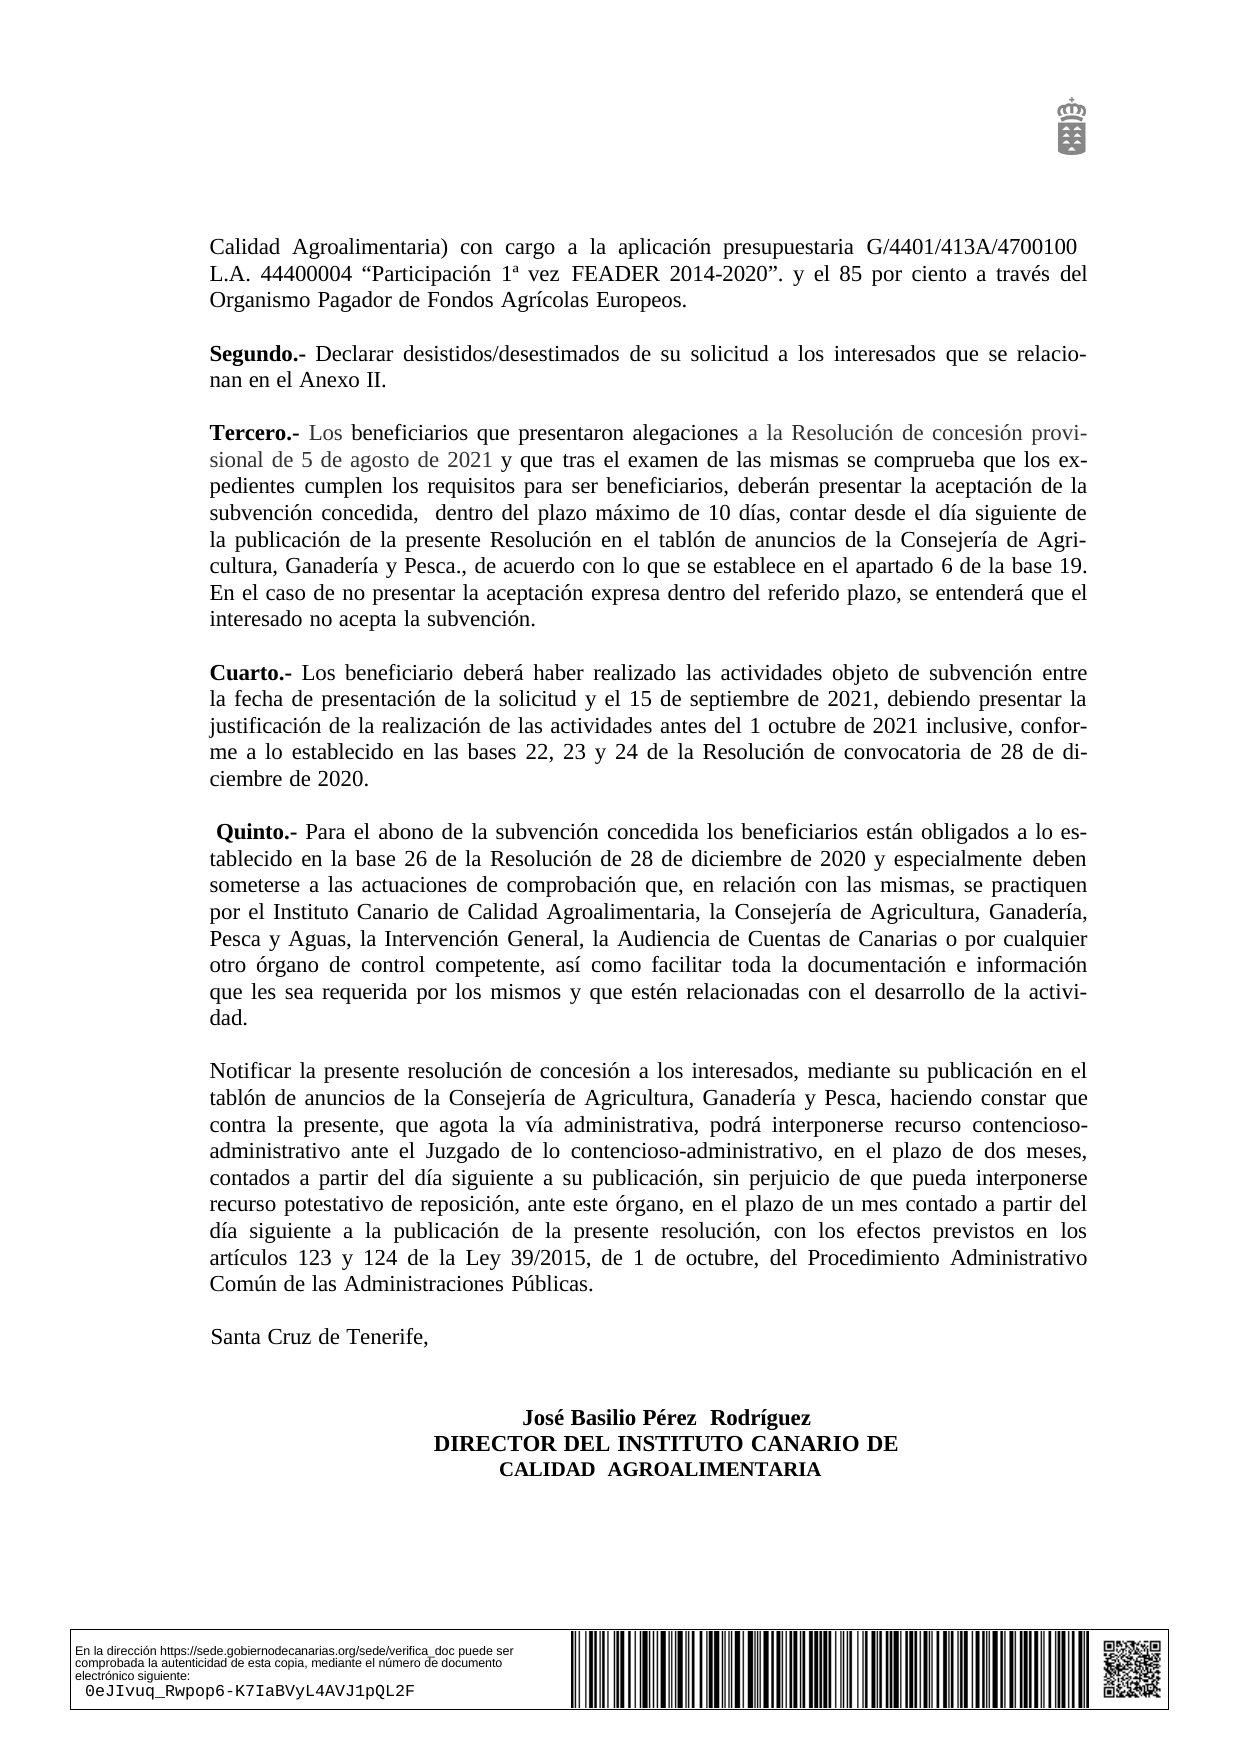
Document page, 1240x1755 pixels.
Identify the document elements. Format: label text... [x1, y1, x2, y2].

text Segundo.- Declarar desistidos/desestimados de su solicitud a los interesados que se relacio- nan en el Anexo II. [209, 339, 1088, 392]
text Notificar la presente resolución de concesión a los interesados, mediante su publicación en el tablón de anuncios de la Consejería de Agricultura, Ganadería y Pesca, haciendo constar que contra la presente, que agota la vía administrativa, podrá interponerse recurso contencioso- administrativo ante el Juzgado de lo contencioso-administrativo, en el plazo de dos meses, contados a partir del día siguiente a su publicación, sin perjuicio de que pueda interponerse recurso potestativo de reposición, ante este órgano, en el plazo de un mes contado a partir del día siguiente a la publicación de la presente resolución, con los efectos previstos en los artículos 123 y 124 de la Ley 39/2015, de 1 de octubre, del Procedimiento Administrativo Común de las Administraciones Públicas. [209, 1058, 1088, 1296]
text CALIDAD AGROALIMENTARIA [499, 1457, 1181, 1481]
text Santa Cruz de Tenerife, [210, 1323, 1181, 1350]
text L.A. 44400004 “Participación 1ª vez FEADER 2014-2020”. y el 85 por ciento a través del Organismo Pagador de Fondos Agrícolas Europeos. [209, 260, 1088, 313]
text Calidad Agroalimentaria) con cargo a la aplicación presupuestaria G/4401/413A/4700100 [209, 233, 1181, 259]
text Tercero.- Los beneficiarios que presentaron alegaciones a la Resolución de concesión provi- sional de 5 de agosto de 2021 y que tras el examen de las mismas se comprueba que los ex- pedientes cumplen los requisitos para ser beneficiarios, deberán presentar la aceptación de la subvención concedida, dentro del plazo máximo de 10 días, contar desde el día siguiente de la publicación de la presente Resolución en el tablón de anuncios de la Consejería de Agri- cultura, Ganadería y Pesca., de acuerdo con lo que se establece en el apartado 6 de la base 19. En el caso de no presentar la aceptación expresa dentro del referido plazo, se entenderá que el interesado no acepta la subvención. [209, 419, 1088, 632]
text Cuarto.- Los beneficiario deberá haber realizado las actividades objeto de subvención entre la fecha de presentación de la solicitud y el 15 de septiembre de 2021, debiendo presentar la justificación de la realización de las actividades antes del 1 octubre de 2021 inclusive, confor- me a lo establecido en las bases 22, 23 y 24 de la Resolución de convocatoria de 28 de di- ciembre de 2020. [209, 659, 1088, 791]
subtitle José Basilio Pérez Rodríguez DIRECTOR DEL INSTITUTO CANARIO DE [434, 1404, 931, 1457]
text Quinto.- Para el abono de la subvención concedida los beneficiarios están obligados a lo es- tablecido en la base 26 de la Resolución de 28 de diciembre de 2020 y especialmente deben someterse a las actuaciones de comprobación que, en relación con las mismas, se practiquen por el Instituto Canario de Calidad Agroalimentaria, la Consejería de Agricultura, Ganadería, Pesca y Aguas, la Intervención General, la Audiencia de Cuentas de Canarias o por cualquier otro órgano de control competente, así como facilitar toda la documentación e información que les sea requerida por los mismos y que estén relacionadas con el desarrollo de la activi- dad. [209, 818, 1088, 1031]
